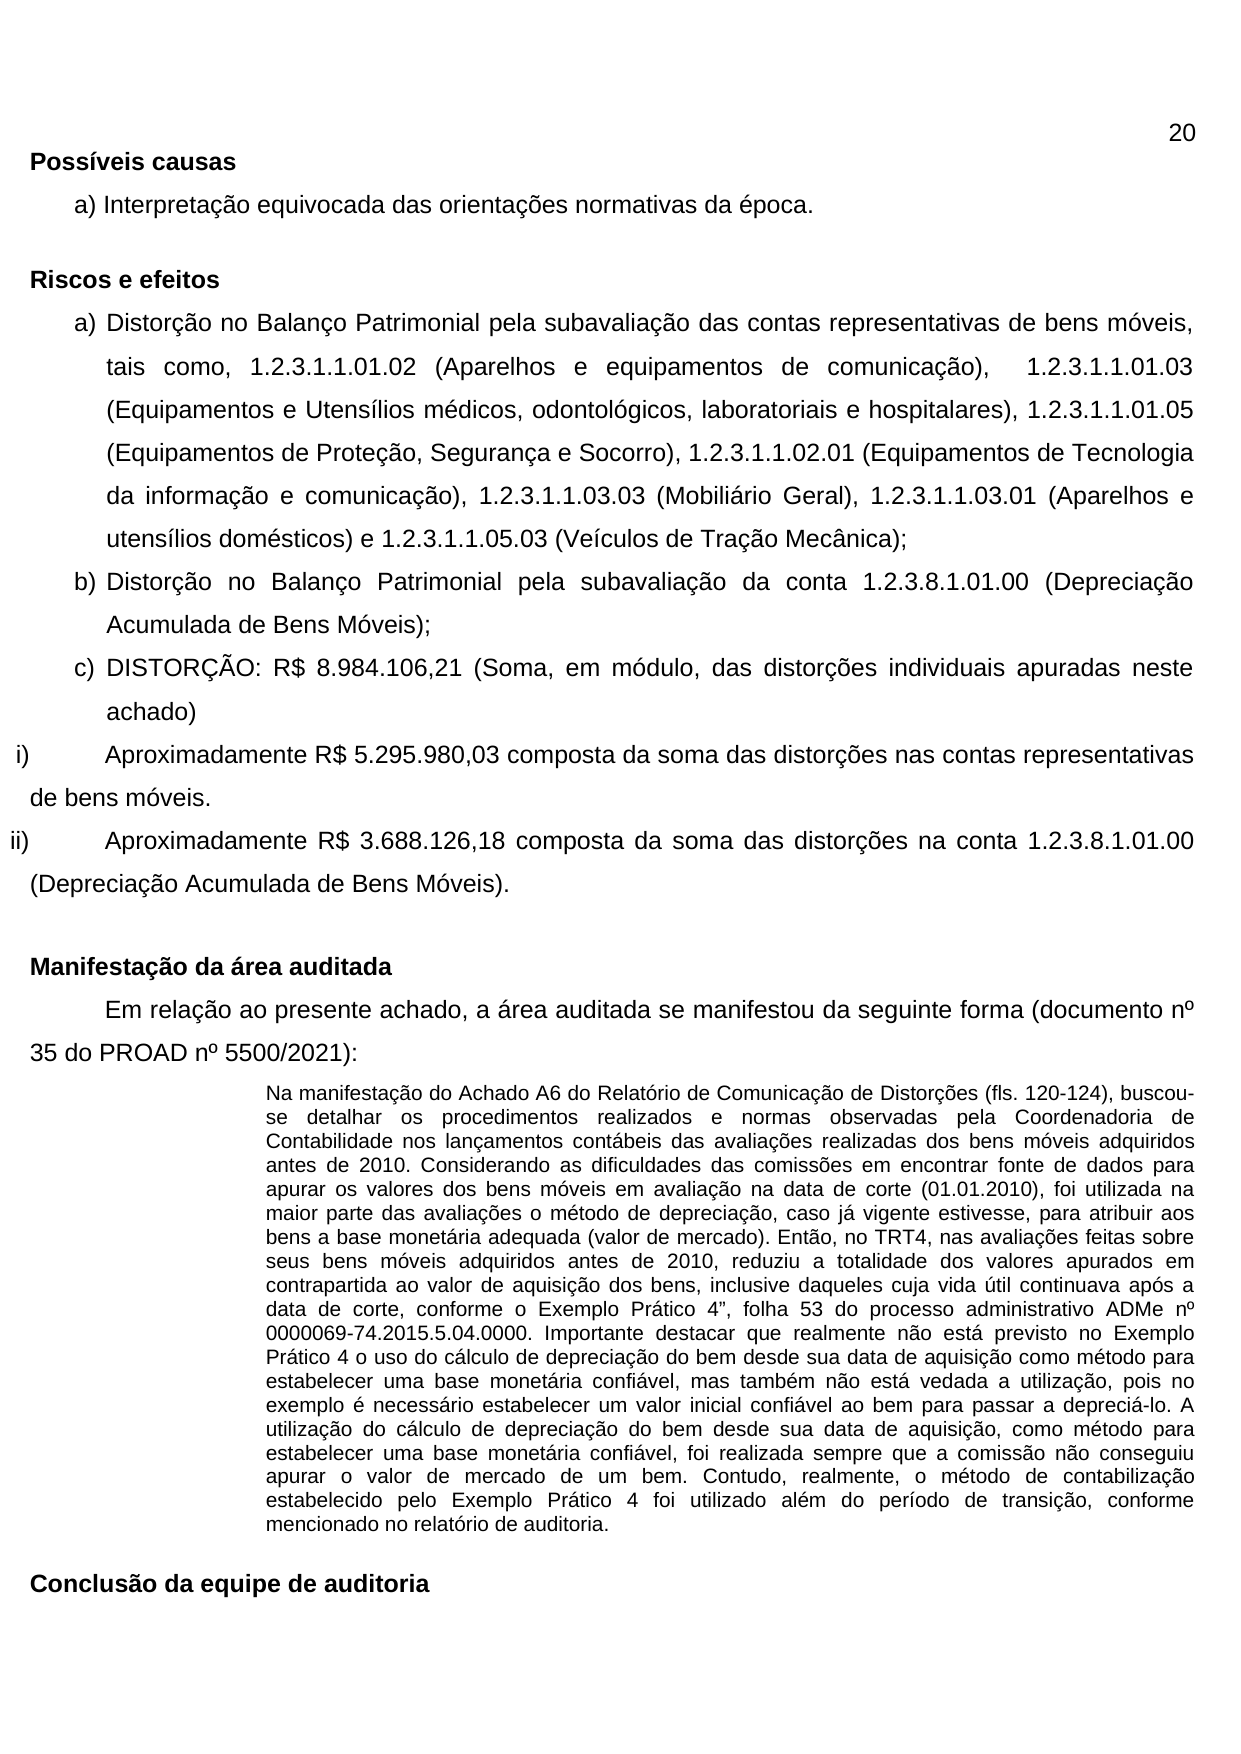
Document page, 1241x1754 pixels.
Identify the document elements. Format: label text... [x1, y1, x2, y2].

text a) Interpretação equivocada das orientações normativas da época. [74, 190, 1196, 219]
list Aproximadamente R$ 5.295.980,03 composta da soma das distorções nas contas representativas de bens móveis. [29, 740, 1196, 812]
text Possíveis causas [29, 147, 1196, 176]
text Conclusão da equipe de auditoria [29, 1568, 1196, 1597]
list Distorção no Balanço Patrimonial pela subavaliação das contas representativas de bens móveis, tais como, 1.2.3.1.1.01.02 (Aparelhos e equipamentos de comunicação), 1.2.3.1.1.01.03 (Equipamentos e Utensílios médicos, odontológicos, laboratoriais e hospitalares), 1.2.3.1.1.01.05 (Equipamentos de Proteção, Segurança e Socorro), 1.2.3.1.1.02.01 (Equipamentos de Tecnologia da informação e comunicação), 1.2.3.1.1.03.03 (Mobiliário Geral), 1.2.3.1.1.03.01 (Aparelhos e utensílios domésticos) e 1.2.3.1.1.05.03 (Veículos de Tração Mecânica); [74, 308, 1196, 553]
text Manifestação da área auditada [29, 952, 1196, 980]
text Na manifestação do Achado A6 do Relatório de Comunicação de Distorções (fls. 120-124), buscou-se detalhar os procedimentos realizados e normas observadas pela Coordenadoria de Contabilidade nos lançamentos contábeis das avaliações realizadas dos bens móveis adquiridos antes de 2010. Considerando as dificuldades das comissões em encontrar fonte de dados para apurar os valores dos bens móveis em avaliação na data de corte (01.01.2010), foi utilizada na maior parte das avaliações o método de depreciação, caso já vigente estivesse, para atribuir aos bens a base monetária adequada (valor de mercado). Então, no TRT4, nas avaliações feitas sobre seus bens móveis adquiridos antes de 2010, reduziu a totalidade dos valores apurados em contrapartida ao valor de aquisição dos bens, inclusive daqueles cuja vida útil continuava após a data de corte, conforme o Exemplo Prático 4”, folha 53 do processo administrativo ADMe nº 0000069-74.2015.5.04.0000. Importante destacar que realmente não está previsto no Exemplo Prático 4 o uso do cálculo de depreciação do bem desde sua data de aquisição como método para estabelecer uma base monetária confiável, mas também não está vedada a utilização, pois no exemplo é necessário estabelecer um valor inicial confiável ao bem para passar a depreciá-lo. A utilização do cálculo de depreciação do bem desde sua data de aquisição, como método para estabelecer uma base monetária confiável, foi realizada sempre que a comissão não conseguiu apurar o valor de mercado de um bem. Contudo, realmente, o método de contabilização estabelecido pelo Exemplo Prático 4 foi utilizado além do período de transição, conforme mencionado no relatório de auditoria. [266, 1081, 1196, 1536]
text Riscos e efeitos [29, 265, 1196, 294]
list Aproximadamente R$ 3.688.126,18 composta da soma das distorções na conta 1.2.3.8.1.01.00 (Depreciação Acumulada de Bens Móveis). [29, 826, 1196, 898]
list DISTORÇÃO: R$ 8.984.106,21 (Soma, em módulo, das distorções individuais apuradas neste achado) [74, 653, 1196, 725]
text Em relação ao presente achado, a área auditada se manifestou da seguinte forma (documento nº 35 do PROAD nº 5500/2021): [29, 995, 1196, 1067]
list Distorção no Balanço Patrimonial pela subavaliação da conta 1.2.3.8.1.01.00 (Depreciação Acumulada de Bens Móveis); [74, 567, 1196, 639]
